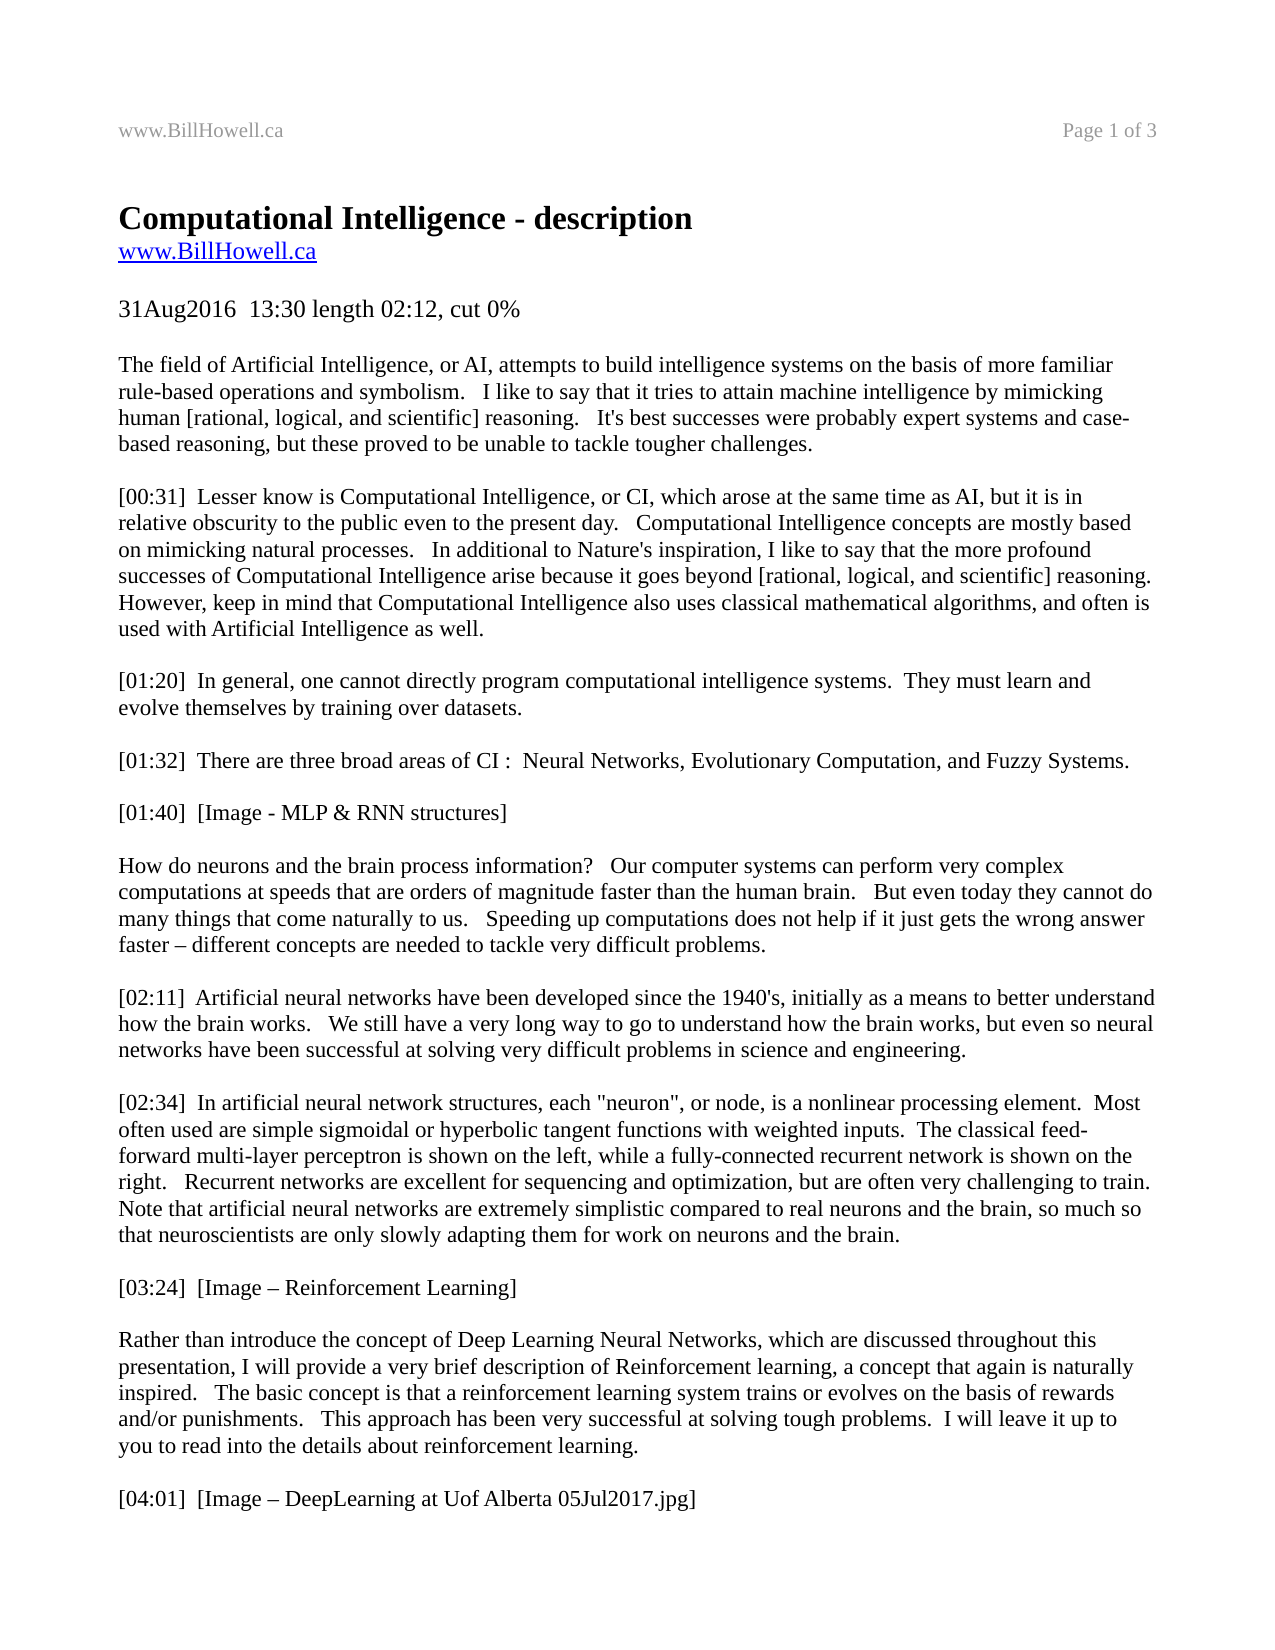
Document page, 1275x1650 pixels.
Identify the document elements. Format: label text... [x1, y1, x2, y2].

text How do neurons and the brain process information? Our computer systems can perform very complex computations at speeds that are orders of magnitude faster than the human brain. But even today they cannot do many things that come naturally to us. Speeding up computations does not help if it just gets the wrong answer faster – different concepts are needed to tackle very difficult problems. [118, 852, 1157, 957]
text [02:11] Artificial neural networks have been developed since the 1940's, initially as a means to better understand how the brain works. We still have a very long way to go to understand how the brain works, but even so neural networks have been successful at solving very difficult problems in science and engineering. [118, 984, 1157, 1063]
text 31Aug2016 13:30 length 02:12, cut 0% [118, 294, 1157, 323]
text Rather than introduce the concept of Deep Learning Neural Networks, which are discussed throughout this presentation, I will provide a very brief description of Reinforcement learning, a concept that again is naturally inspired. The basic concept is that a reinforcement learning system trains or evolves on the basis of rewards and/or punishments. This approach has been very successful at solving tough problems. I will leave it up to you to read into the details about reinforcement learning. [118, 1326, 1157, 1458]
text [04:01] [Image – DeepLearning at Uof Alberta 05Jul2017.jpg] [118, 1484, 1157, 1511]
text [01:40] [Image - MLP & RNN structures] [118, 799, 1157, 826]
text [01:32] There are three broad areas of CI : Neural Networks, Evolutionary Computation, and Fuzzy Systems. [118, 747, 1157, 773]
text [01:20] In general, one cannot directly program computational intelligence systems. They must learn and evolve themselves by training over datasets. [118, 668, 1157, 720]
text The field of Artificial Intelligence, or AI, attempts to build intelligence systems on the basis of more familiar rule-based operations and symbolism. I like to say that it tries to attain machine intelligence by mimicking human [rational, logical, and scientific] reasoning. It's best successes were probably expert systems and case-based reasoning, but these proved to be unable to tackle tougher challenges. [118, 351, 1157, 457]
text www.BillHowell.ca [118, 236, 1157, 265]
text [00:31] Lesser know is Computational Intelligence, or CI, which arose at the same time as AI, but it is in relative obscurity to the public even to the present day. Computational Intelligence concepts are mostly based on mimicking natural processes. In additional to Nature's inspiration, I like to say that the more profound successes of Computational Intelligence arise because it goes beyond [rational, logical, and scientific] reasoning. However, keep in mind that Computational Intelligence also uses classical mathematical algorithms, and often is used with Artificial Intelligence as well. [118, 483, 1157, 641]
text [02:34] In artificial neural network structures, each "neuron", or node, is a nonlinear processing element. Most often used are simple sigmoidal or hyperbolic tangent functions with weighted inputs. The classical feed-forward multi-layer perceptron is shown on the left, while a fully-connected recurrent network is shown on the right. Recurrent networks are excellent for sequencing and optimization, but are often very challenging to train. Note that artificial neural networks are extremely simplistic compared to real neurons and the brain, so much so that neuroscientists are only slowly adapting them for work on neurons and the brain. [118, 1089, 1157, 1247]
text [03:24] [Image – Reinforcement Learning] [118, 1274, 1157, 1300]
text Computational Intelligence - description [118, 198, 1157, 236]
